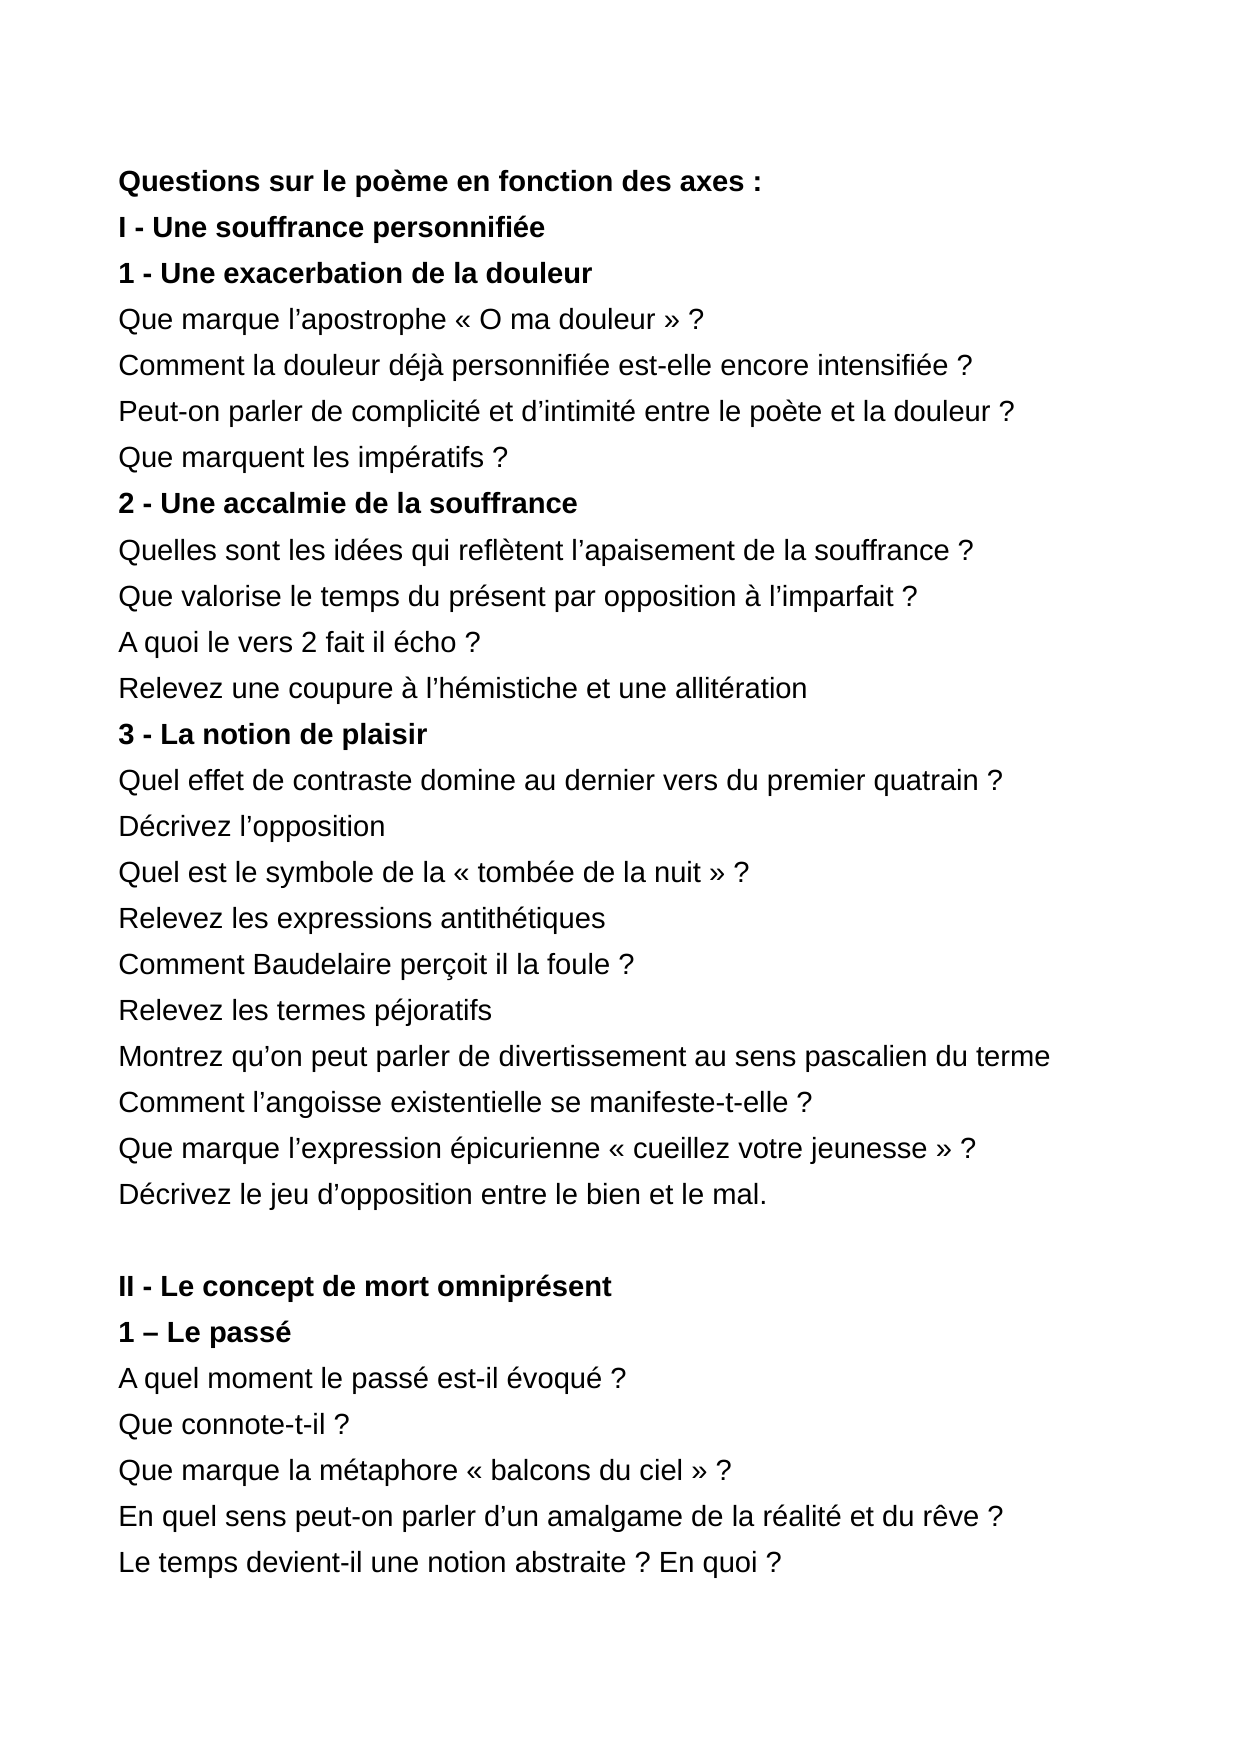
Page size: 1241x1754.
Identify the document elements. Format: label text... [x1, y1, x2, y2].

text Décrivez l’opposition [118, 809, 1122, 842]
text Comment l’angoisse existentielle se manifeste-t-elle ? [118, 1085, 1122, 1118]
text Montrez qu’on peut parler de divertissement au sens pascalien du terme [118, 1039, 1122, 1072]
text 1 – Le passé [118, 1315, 1122, 1349]
text Que marquent les impératifs ? [118, 440, 1122, 474]
text En quel sens peut-on parler d’un amalgame de la réalité et du rêve ? [118, 1499, 1122, 1533]
text Peut-on parler de complicité et d’intimité entre le poète et la douleur ? [118, 394, 1122, 428]
text I - Une souffrance personnifiée [118, 210, 1122, 244]
text Le temps devient-il une notion abstraite ? En quoi ? [118, 1545, 1122, 1579]
text Relevez les expressions antithétiques [118, 901, 1122, 934]
text 3 - La notion de plaisir [118, 717, 1122, 750]
text Que marque la métaphore « balcons du ciel » ? [118, 1453, 1122, 1487]
text Que connote-t-il ? [118, 1407, 1122, 1441]
text Que valorise le temps du présent par opposition à l’imparfait ? [118, 578, 1122, 612]
text Quel est le symbole de la « tombée de la nuit » ? [118, 855, 1122, 888]
text Que marque l’apostrophe « O ma douleur » ? [118, 302, 1122, 336]
text Questions sur le poème en fonction des axes : [118, 164, 1122, 198]
text Comment la douleur déjà personnifiée est-elle encore intensifiée ? [118, 348, 1122, 382]
text Décrivez le jeu d’opposition entre le bien et le mal. [118, 1177, 1122, 1211]
text Comment Baudelaire perçoit il la foule ? [118, 947, 1122, 980]
text Que marque l’expression épicurienne « cueillez votre jeunesse » ? [118, 1131, 1122, 1164]
text Quelles sont les idées qui reflètent l’apaisement de la souffrance ? [118, 532, 1122, 566]
text 1 - Une exacerbation de la douleur [118, 256, 1122, 290]
text Relevez une coupure à l’hémistiche et une allitération [118, 671, 1122, 704]
text II - Le concept de mort omniprésent [118, 1269, 1122, 1303]
text 2 - Une accalmie de la souffrance [118, 486, 1122, 520]
text A quel moment le passé est-il évoqué ? [118, 1361, 1122, 1395]
text A quoi le vers 2 fait il écho ? [118, 624, 1122, 658]
text Quel effet de contraste domine au dernier vers du premier quatrain ? [118, 763, 1122, 796]
text Relevez les termes péjoratifs [118, 993, 1122, 1026]
